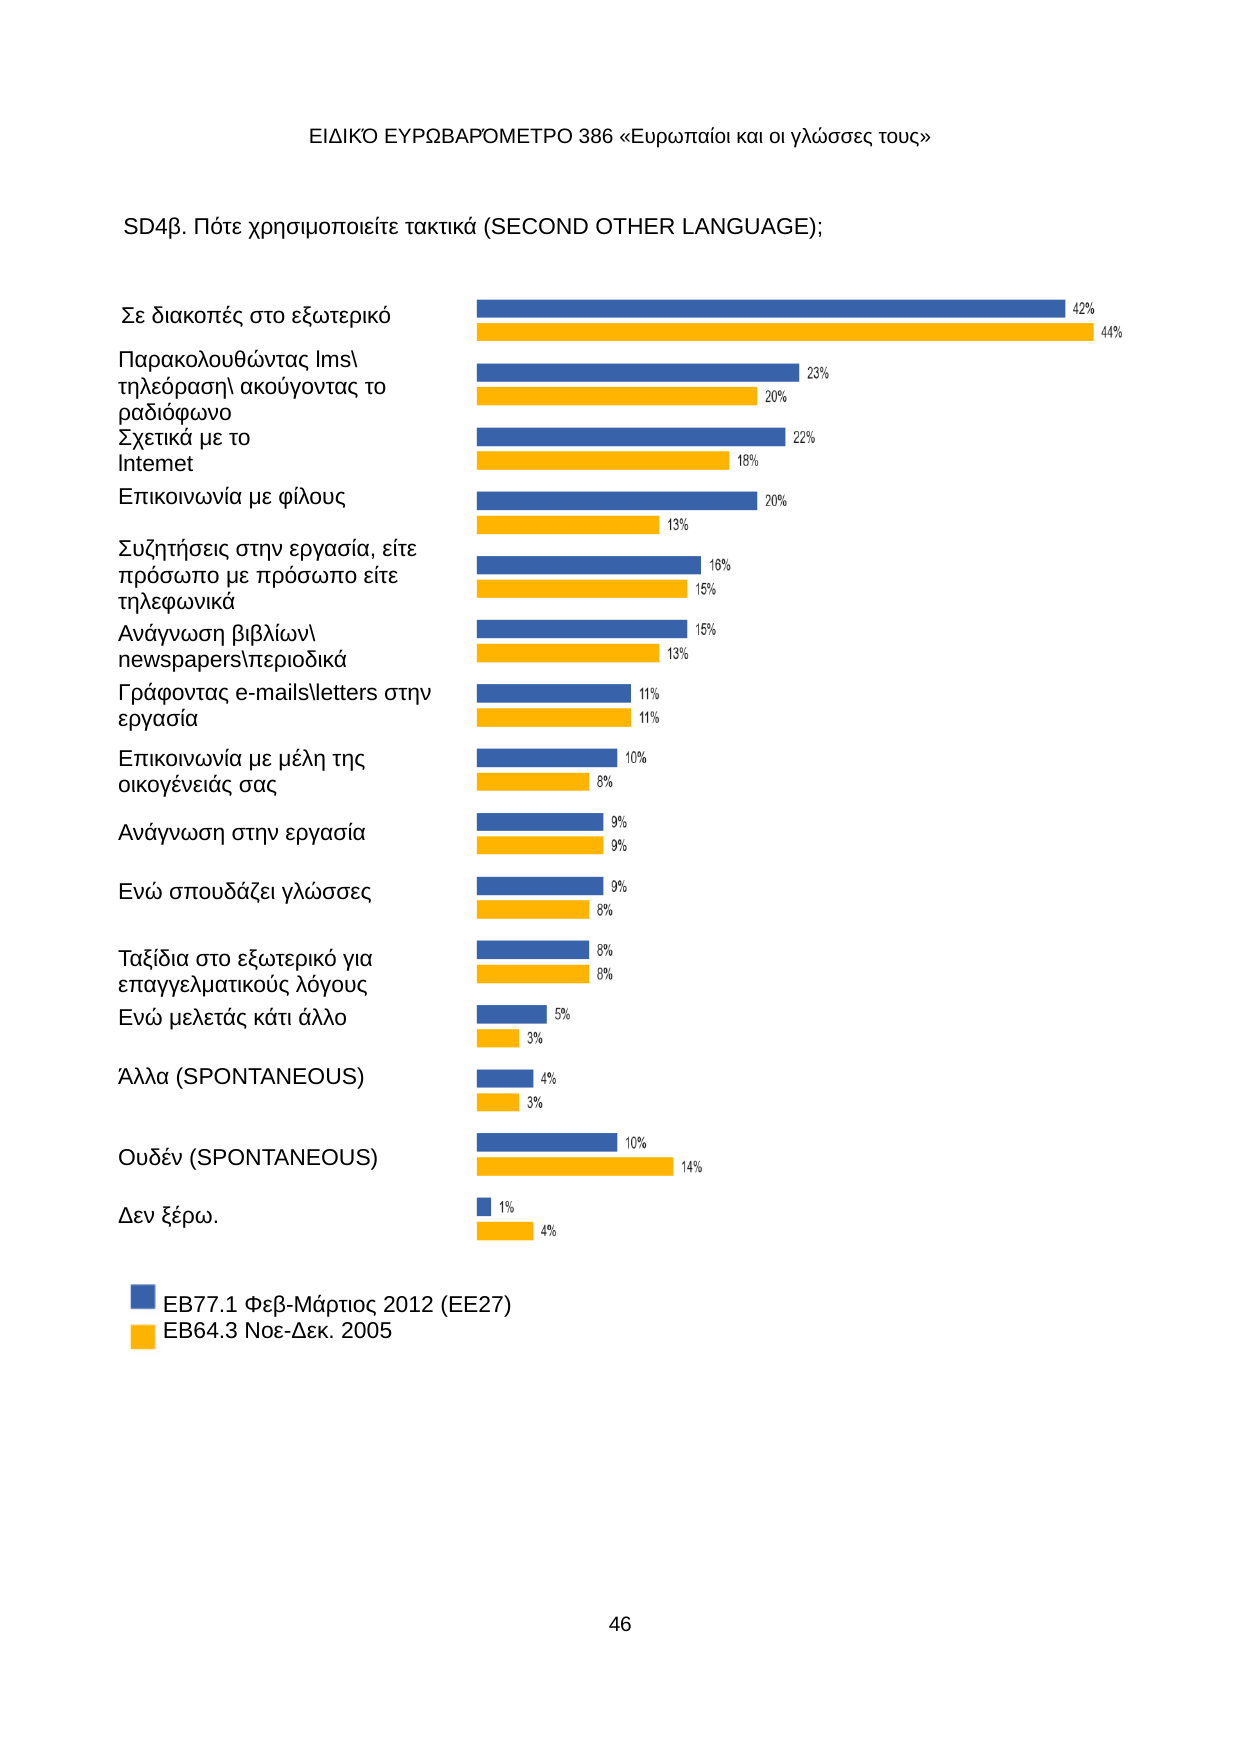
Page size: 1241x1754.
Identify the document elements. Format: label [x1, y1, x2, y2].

picture [470, 272, 1133, 1247]
picture [118, 1276, 163, 1368]
